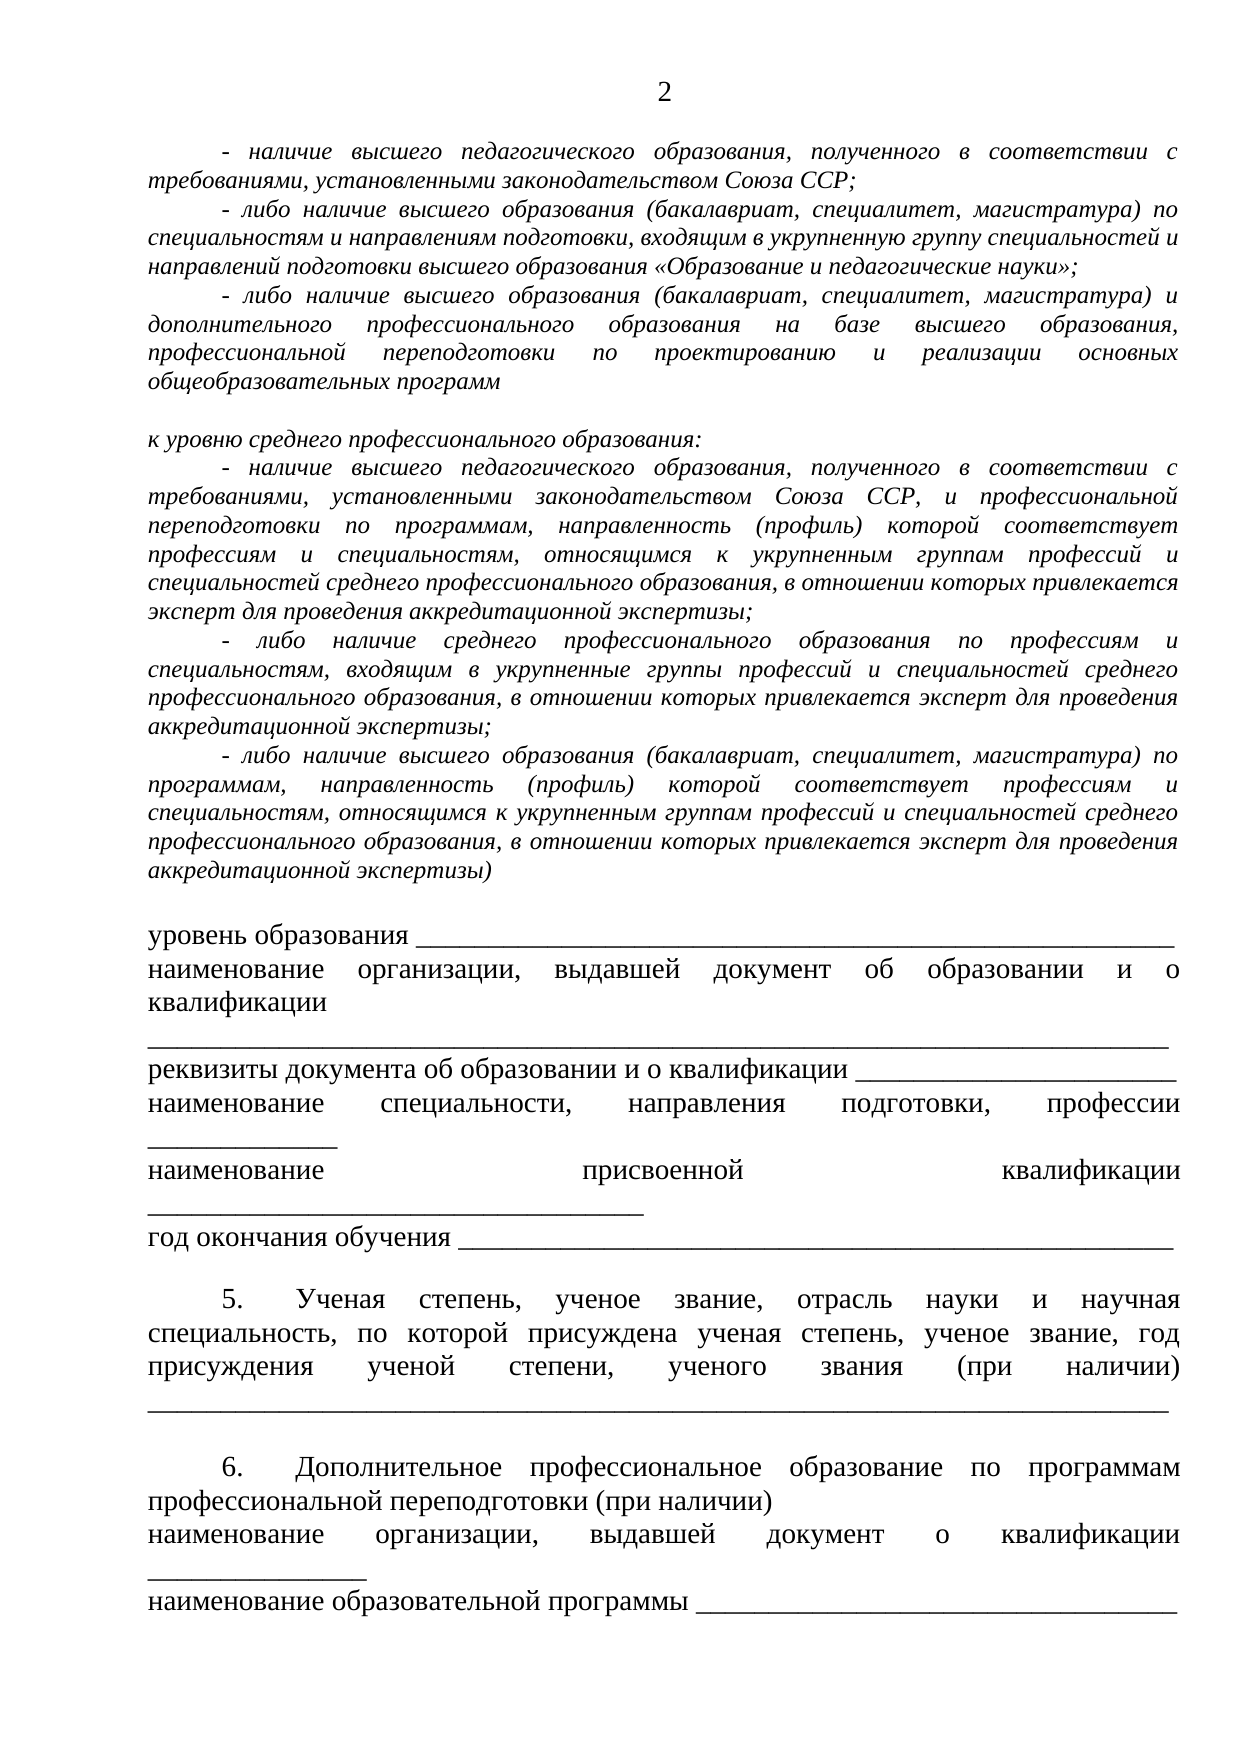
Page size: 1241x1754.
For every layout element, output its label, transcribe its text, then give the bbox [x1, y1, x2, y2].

text к уровню среднего профессионального образования: [148, 424, 1181, 452]
text наименование образовательной программы _________________________________ [148, 1583, 1181, 1617]
text - либо наличие высшего образования (бакалавриат, специалитет, магистратура) по специальностям и направлениям подготовки, входящим в укрупненную группу специальностей и направлений подготовки высшего образования «Образование и педагогические науки»; [148, 194, 1181, 280]
text год окончания обучения _______________________________________________­­__ [148, 1219, 1181, 1253]
text - либо наличие среднего профессионального образования по профессиям и специальностям, входящим в укрупненные группы профессий и специальностей среднего профессионального образования, в отношении которых привлекается эксперт для проведения аккредитационной экспертизы; [148, 625, 1181, 740]
text - либо наличие высшего образования (бакалавриат, специалитет, магистратура) по программам, направленность (профиль) которой соответствует профессиям и специальностям, относящимся к укрупненным группам профессий и специальностей среднего профессионального образования, в отношении которых привлекается эксперт для проведения аккредитационной экспертизы) [148, 740, 1181, 884]
text уровень образования ____________________________________________________ [148, 917, 1181, 951]
text - либо наличие высшего образования (бакалавриат, специалитет, магистратура) и дополнительного профессионального образования на базе высшего образования, профессиональной переподготовки по проектированию и реализации основных общеобразовательных программ [148, 280, 1181, 395]
text - наличие высшего педагогического образования, полученного в соответствии с требованиями, установленными законодательством Союза ССР; [148, 136, 1181, 194]
text - наличие высшего педагогического образования, полученного в соответствии с требованиями, установленными законодательством Союза ССР, и профессиональной переподготовки по программам, направленность (профиль) которой соответствует профессиям и специальностям, относящимся к укрупненным группам профессий и специальностей среднего профессионального образования, в отношении которых привлекается эксперт для проведения аккредитационной экспертизы; [148, 452, 1181, 625]
text наименование организации, выдавшей документ о квалификации _______________ [148, 1516, 1181, 1583]
text реквизиты документа об образовании и о квалификации ______________________ [148, 1051, 1181, 1085]
text наименование специальности, направления подготовки, профессии _____________ [148, 1085, 1181, 1152]
list Ученая степень, ученое звание, отрасль науки и научная специальность, по которой присуждена ученая степень, ученое звание, год присуждения ученой степени, ученого звания (при наличии) ______________________________________________________________________ [148, 1281, 1181, 1416]
list Дополнительное профессиональное образование по программам профессиональной переподготовки (при наличии) [148, 1449, 1181, 1516]
text наименование присвоенной квалификации __________________________________ [148, 1152, 1181, 1219]
text наименование организации, выдавшей документ об образовании и о квалификации ______________________________________________________________________ [148, 951, 1181, 1051]
